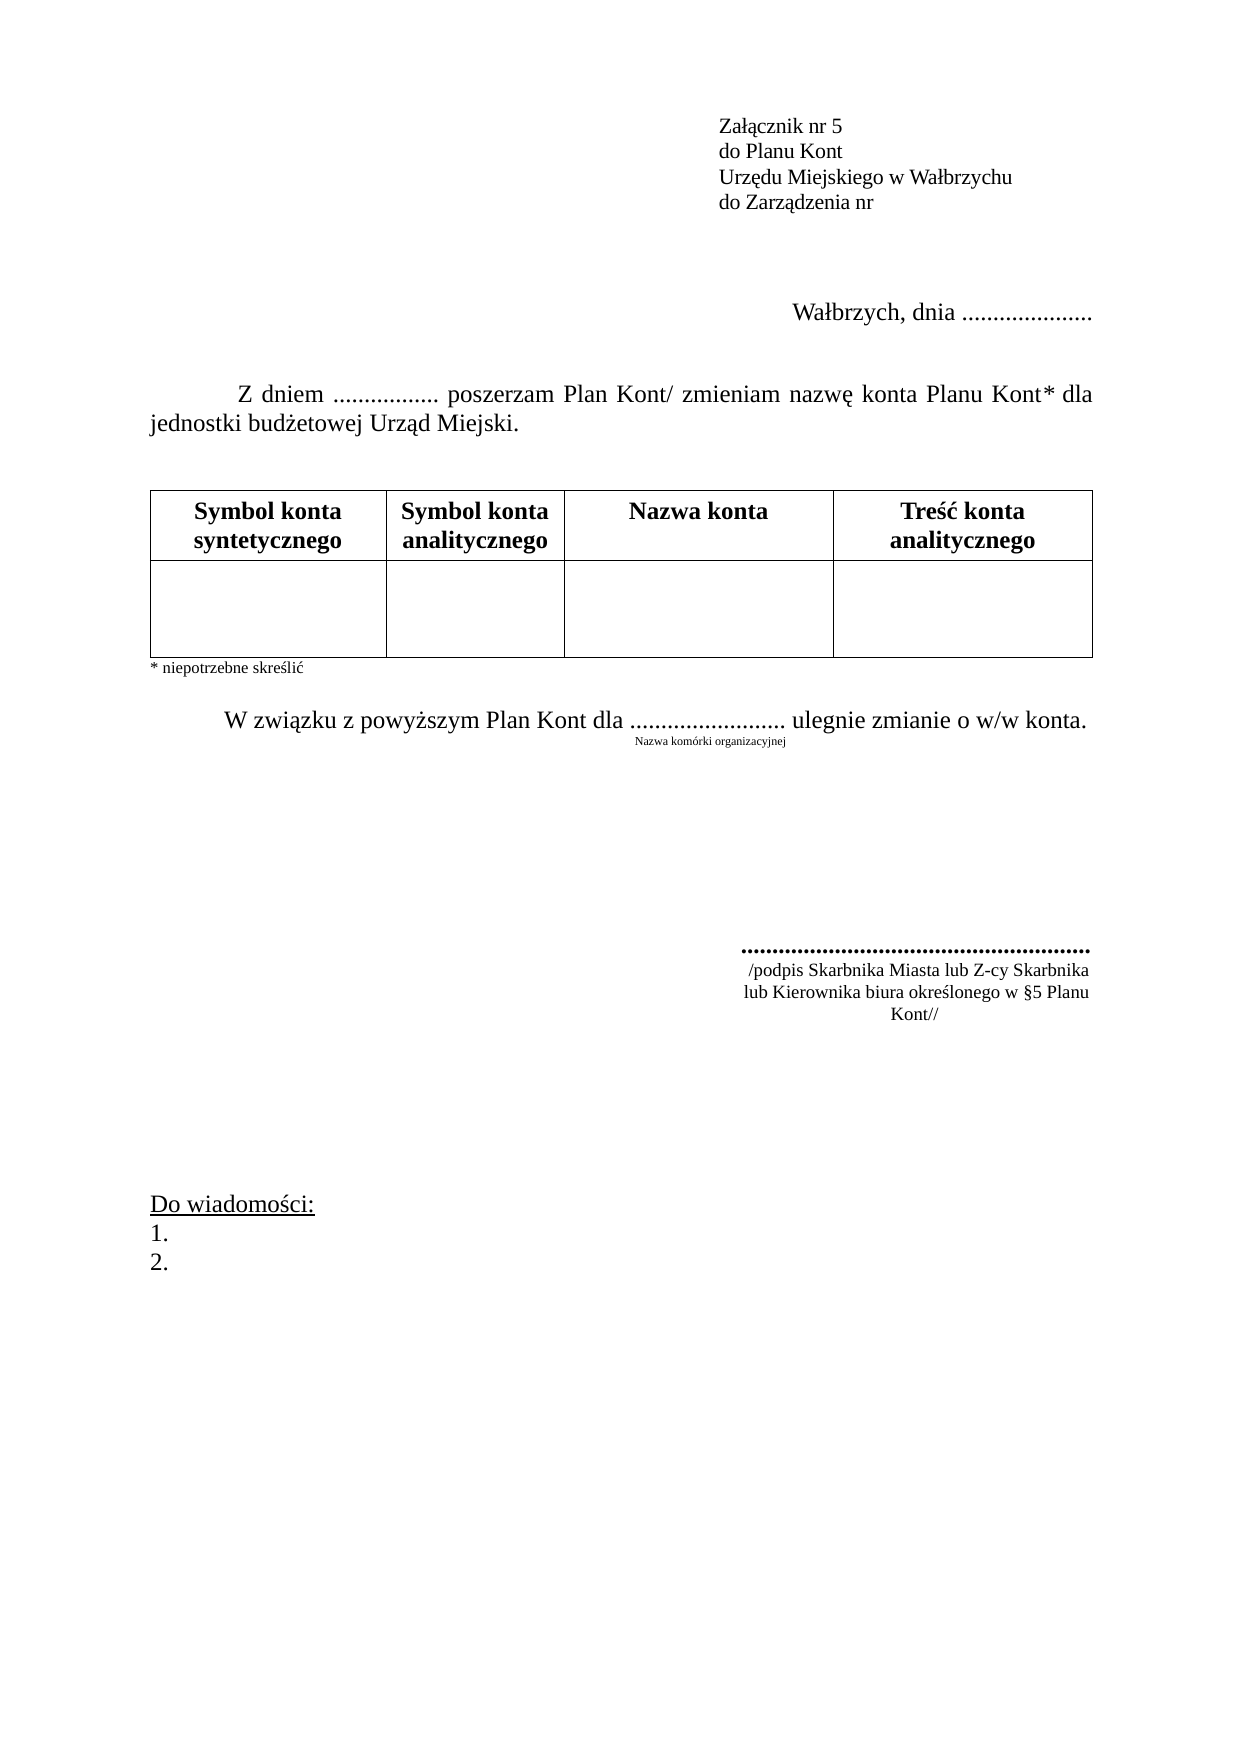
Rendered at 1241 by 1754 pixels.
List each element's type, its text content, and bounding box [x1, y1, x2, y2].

table_header Treść konta analitycznego [834, 491, 1092, 559]
text 2. [150, 1247, 1093, 1276]
table_cell [387, 561, 564, 657]
table_header Symbol konta syntetycznego [151, 491, 386, 559]
text 1. [150, 1218, 1093, 1247]
text Załącznik nr 5 [719, 113, 1093, 138]
table_header Nazwa konta [565, 491, 833, 559]
text Nazwa komórki organizacyjnej [622, 734, 1093, 758]
table_cell [151, 561, 386, 657]
text do Zarządzenia nr [719, 189, 1093, 214]
text /podpis Skarbnika Miasta lub Z-cy Skarbnika lub Kierownika biura określonego w §5 Planu Kont// [741, 959, 1093, 1024]
table_cell [834, 561, 1092, 657]
text Wałbrzych, dnia ..................... [150, 297, 1093, 325]
text * niepotrzebne skreślić [150, 658, 1093, 677]
text ........................................................ [741, 931, 1093, 959]
text Z dniem ................. poszerzam Plan Kont/ zmieniam nazwę konta Planu Kont* dla jednostki budżetowej Urząd Miejski. [150, 379, 1093, 437]
text Do wiadomości: [150, 1189, 1093, 1218]
text do Planu Kont [719, 138, 1093, 164]
table_header Symbol konta analitycznego [387, 491, 564, 559]
text Urzędu Miejskiego w Wałbrzychu [719, 164, 1093, 189]
table_cell [565, 561, 833, 657]
text W związku z powyższym Plan Kont dla ......................... ulegnie zmianie o w/w konta. [150, 705, 1093, 734]
